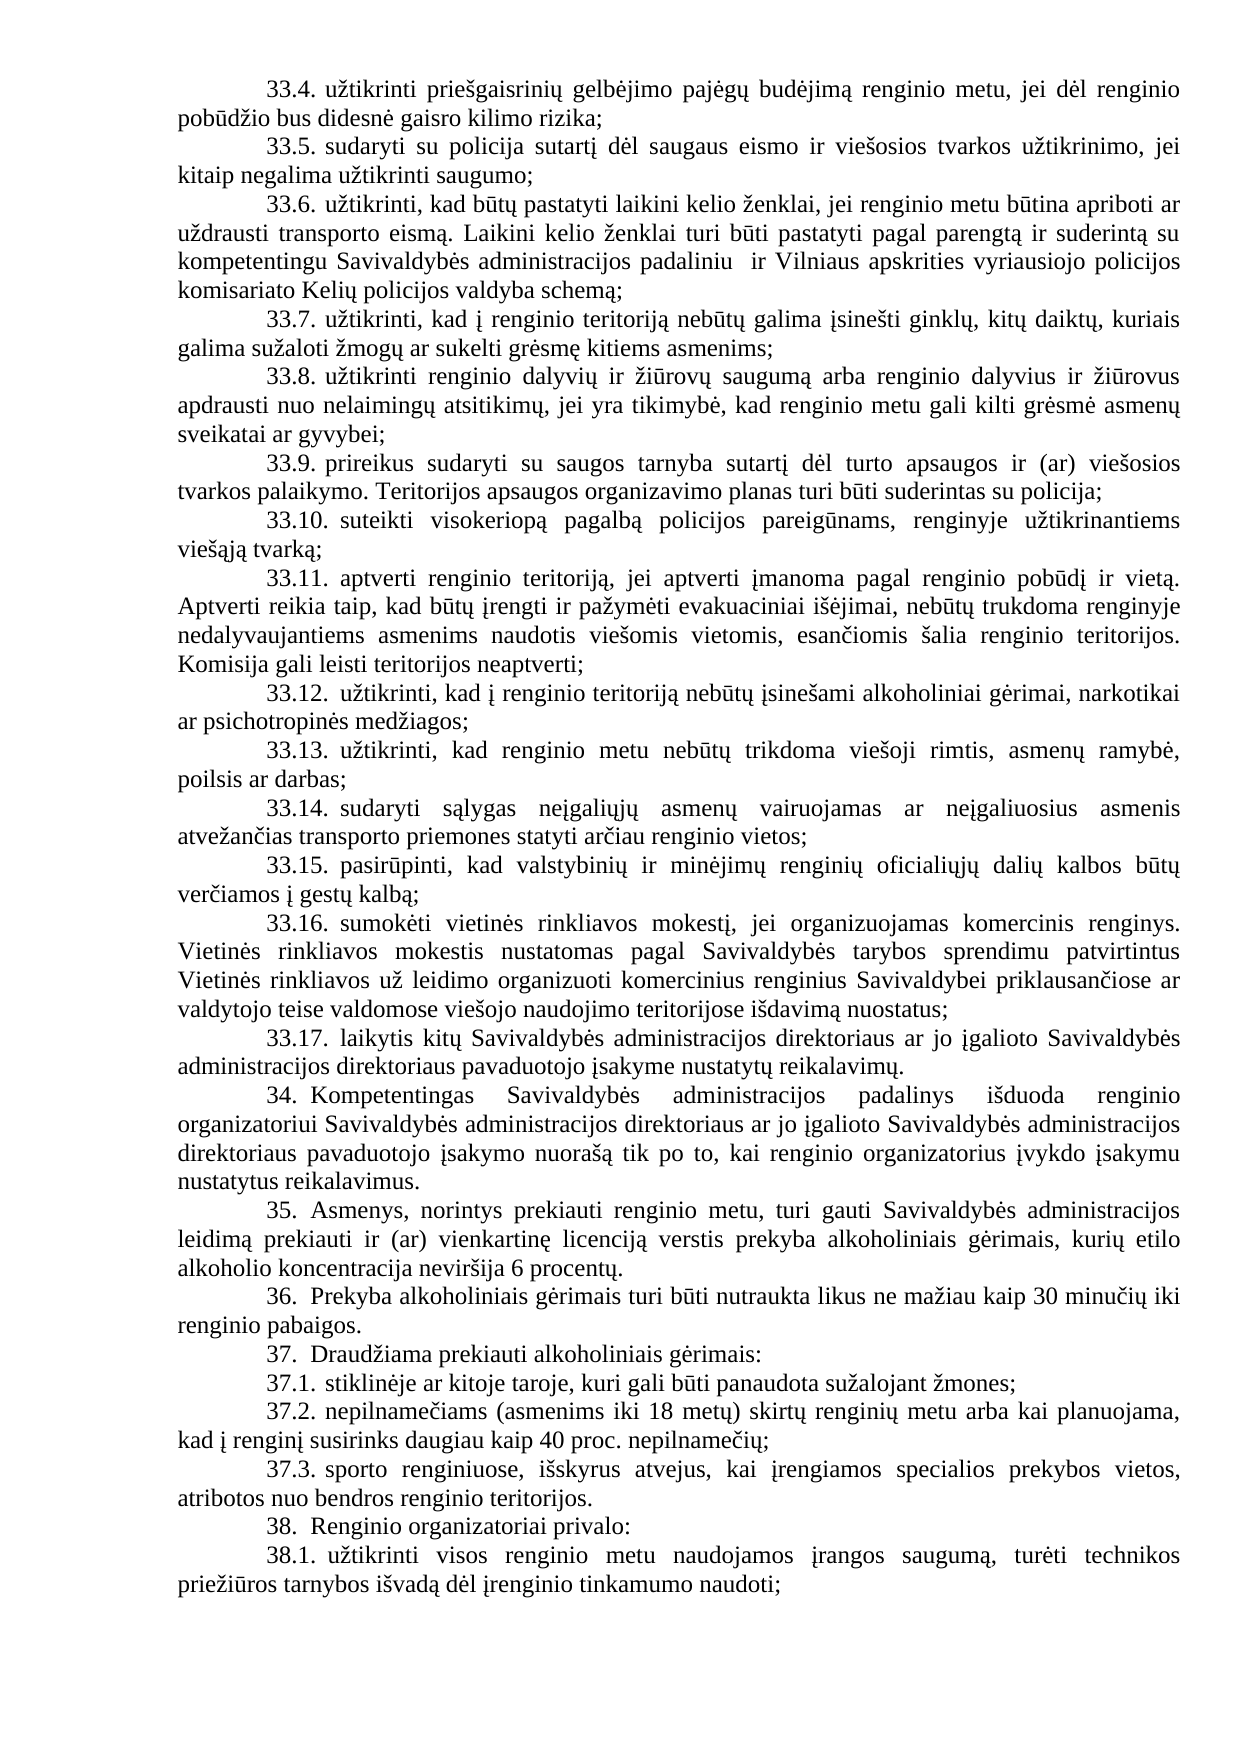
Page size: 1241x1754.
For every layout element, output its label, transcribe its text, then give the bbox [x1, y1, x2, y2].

text 38. Renginio organizatoriai privalo: [177, 1511, 1181, 1540]
text 33.9. prireikus sudaryti su saugos tarnyba sutartį dėl turto apsaugos ir (ar) viešosios tvarkos palaikymo. Teritorijos apsaugos organizavimo planas turi būti suderintas su policija; [177, 448, 1181, 505]
text 33.6. užtikrinti, kad būtų pastatyti laikini kelio ženklai, jei renginio metu būtina apriboti ar uždrausti transporto eismą. Laikini kelio ženklai turi būti pastatyti pagal parengtą ir suderintą su kompetentingu Savivaldybės administracijos padaliniu ir Vilniaus apskrities vyriausiojo policijos komisariato Kelių policijos valdyba schemą; [177, 189, 1181, 304]
text 33.17. laikytis kitų Savivaldybės administracijos direktoriaus ar jo įgalioto Savivaldybės administracijos direktoriaus pavaduotojo įsakyme nustatytų reikalavimų. [177, 1023, 1181, 1080]
text 33.15. pasirūpinti, kad valstybinių ir minėjimų renginių oficialiųjų dalių kalbos būtų verčiamos į gestų kalbą; [177, 850, 1181, 908]
text 33.5. sudaryti su policija sutartį dėl saugaus eismo ir viešosios tvarkos užtikrinimo, jei kitaip negalima užtikrinti saugumo; [177, 131, 1181, 189]
text 37. Draudžiama prekiauti alkoholiniais gėrimais: [177, 1339, 1181, 1368]
text 35. Asmenys, norintys prekiauti renginio metu, turi gauti Savivaldybės administracijos leidimą prekiauti ir (ar) vienkartinę licenciją verstis prekyba alkoholiniais gėrimais, kurių etilo alkoholio koncentracija neviršija 6 procentų. [177, 1195, 1181, 1281]
text 37.3. sporto renginiuose, išskyrus atvejus, kai įrengiamos specialios prekybos vietos, atribotos nuo bendros renginio teritorijos. [177, 1454, 1181, 1511]
text 33.14. sudaryti sąlygas neįgaliųjų asmenų vairuojamas ar neįgaliuosius asmenis atvežančias transporto priemones statyti arčiau renginio vietos; [177, 793, 1181, 850]
text 38.1. užtikrinti visos renginio metu naudojamos įrangos saugumą, turėti technikos priežiūros tarnybos išvadą dėl įrenginio tinkamumo naudoti; [177, 1540, 1181, 1598]
text 33.8. užtikrinti renginio dalyvių ir žiūrovų saugumą arba renginio dalyvius ir žiūrovus apdrausti nuo nelaimingų atsitikimų, jei yra tikimybė, kad renginio metu gali kilti grėsmė asmenų sveikatai ar gyvybei; [177, 361, 1181, 448]
text 33.13. užtikrinti, kad renginio metu nebūtų trikdoma viešoji rimtis, asmenų ramybė, poilsis ar darbas; [177, 735, 1181, 793]
text 36. Prekyba alkoholiniais gėrimais turi būti nutraukta likus ne mažiau kaip 30 minučių iki renginio pabaigos. [177, 1281, 1181, 1339]
text 33.11. aptverti renginio teritoriją, jei aptverti įmanoma pagal renginio pobūdį ir vietą. Aptverti reikia taip, kad būtų įrengti ir pažymėti evakuaciniai išėjimai, nebūtų trukdoma renginyje nedalyvaujantiems asmenims naudotis viešomis vietomis, esančiomis šalia renginio teritorijos. Komisija gali leisti teritorijos neaptverti; [177, 563, 1181, 678]
text 33.16. sumokėti vietinės rinkliavos mokestį, jei organizuojamas komercinis renginys. Vietinės rinkliavos mokestis nustatomas pagal Savivaldybės tarybos sprendimu patvirtintus Vietinės rinkliavos už leidimo organizuoti komercinius renginius Savivaldybei priklausančiose ar valdytojo teise valdomose viešojo naudojimo teritorijose išdavimą nuostatus; [177, 908, 1181, 1023]
text 37.1. stiklinėje ar kitoje taroje, kuri gali būti panaudota sužalojant žmones; [177, 1368, 1181, 1396]
text 37.2. nepilnamečiams (asmenims iki 18 metų) skirtų renginių metu arba kai planuojama, kad į renginį susirinks daugiau kaip 40 proc. nepilnamečių; [177, 1396, 1181, 1454]
text 33.4. užtikrinti priešgaisrinių gelbėjimo pajėgų budėjimą renginio metu, jei dėl renginio pobūdžio bus didesnė gaisro kilimo rizika; [177, 74, 1181, 131]
text 33.10. suteikti visokeriopą pagalbą policijos pareigūnams, renginyje užtikrinantiems viešąją tvarką; [177, 505, 1181, 563]
text 33.12. užtikrinti, kad į renginio teritoriją nebūtų įsinešami alkoholiniai gėrimai, narkotikai ar psichotropinės medžiagos; [177, 678, 1181, 735]
text 33.7. užtikrinti, kad į renginio teritoriją nebūtų galima įsinešti ginklų, kitų daiktų, kuriais galima sužaloti žmogų ar sukelti grėsmę kitiems asmenims; [177, 304, 1181, 361]
text 34. Kompetentingas Savivaldybės administracijos padalinys išduoda renginio organizatoriui Savivaldybės administracijos direktoriaus ar jo įgalioto Savivaldybės administracijos direktoriaus pavaduotojo įsakymo nuorašą tik po to, kai renginio organizatorius įvykdo įsakymu nustatytus reikalavimus. [177, 1080, 1181, 1195]
